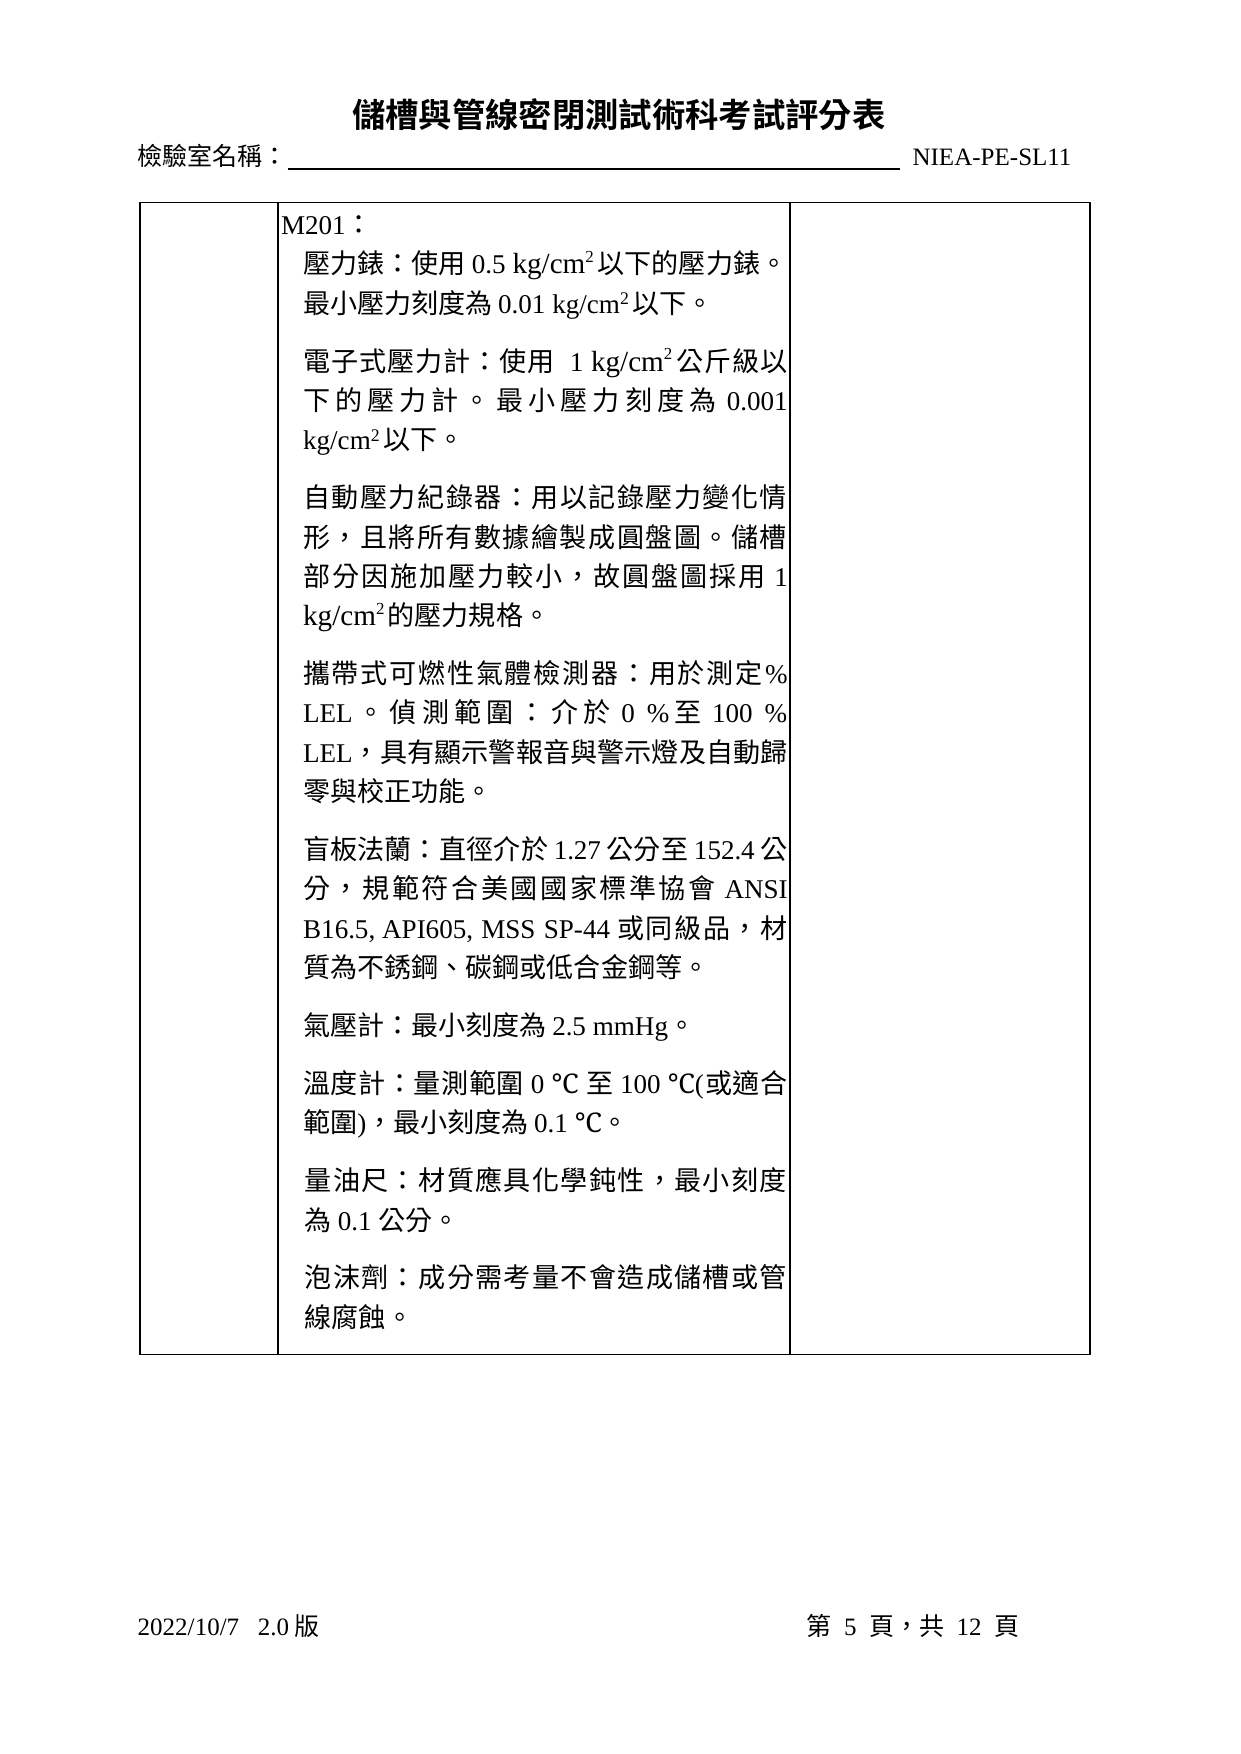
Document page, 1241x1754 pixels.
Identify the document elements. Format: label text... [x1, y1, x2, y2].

table_cell [141, 203, 277, 1354]
table_cell M201： 壓力錶：使用0.5 kg/cm2以下的壓力錶。最小壓力刻度為0.01 kg/cm2以下。 電子式壓力計：使用 1 kg/cm2公斤級以下的壓力計。最小壓力刻度為0.001 kg/cm2以下。 自動壓力紀錄器：用以記錄壓力變化情形，且將所有數據繪製成圓盤圖。儲槽部分因施加壓力較小，故圓盤圖採用1 kg/cm2的壓力規格。 攜帶式可燃性氣體檢測器：用於測定% LEL。偵測範圍：介於0 %至100 % LEL，具有顯示警報音與警示燈及自動歸零與校正功能。 盲板法蘭：直徑介於1.27公分至152.4公分，規範符合美國國家標準協會ANSI B16.5, API605, MSS SP-44或同級品，材質為不銹鋼、碳鋼或低合金鋼等。 氣壓計：最小刻度為2.5 mmHg。 溫度計：量測範圍0 ℃ 至100 ℃(或適合範圍)，最小刻度為0.1 ℃。 量油尺：材質應具化學鈍性，最小刻度為 0.1 公分。 泡沫劑：成分需考量不會造成儲槽或管線腐蝕。 [279, 203, 789, 1354]
table_cell [791, 203, 1089, 1354]
